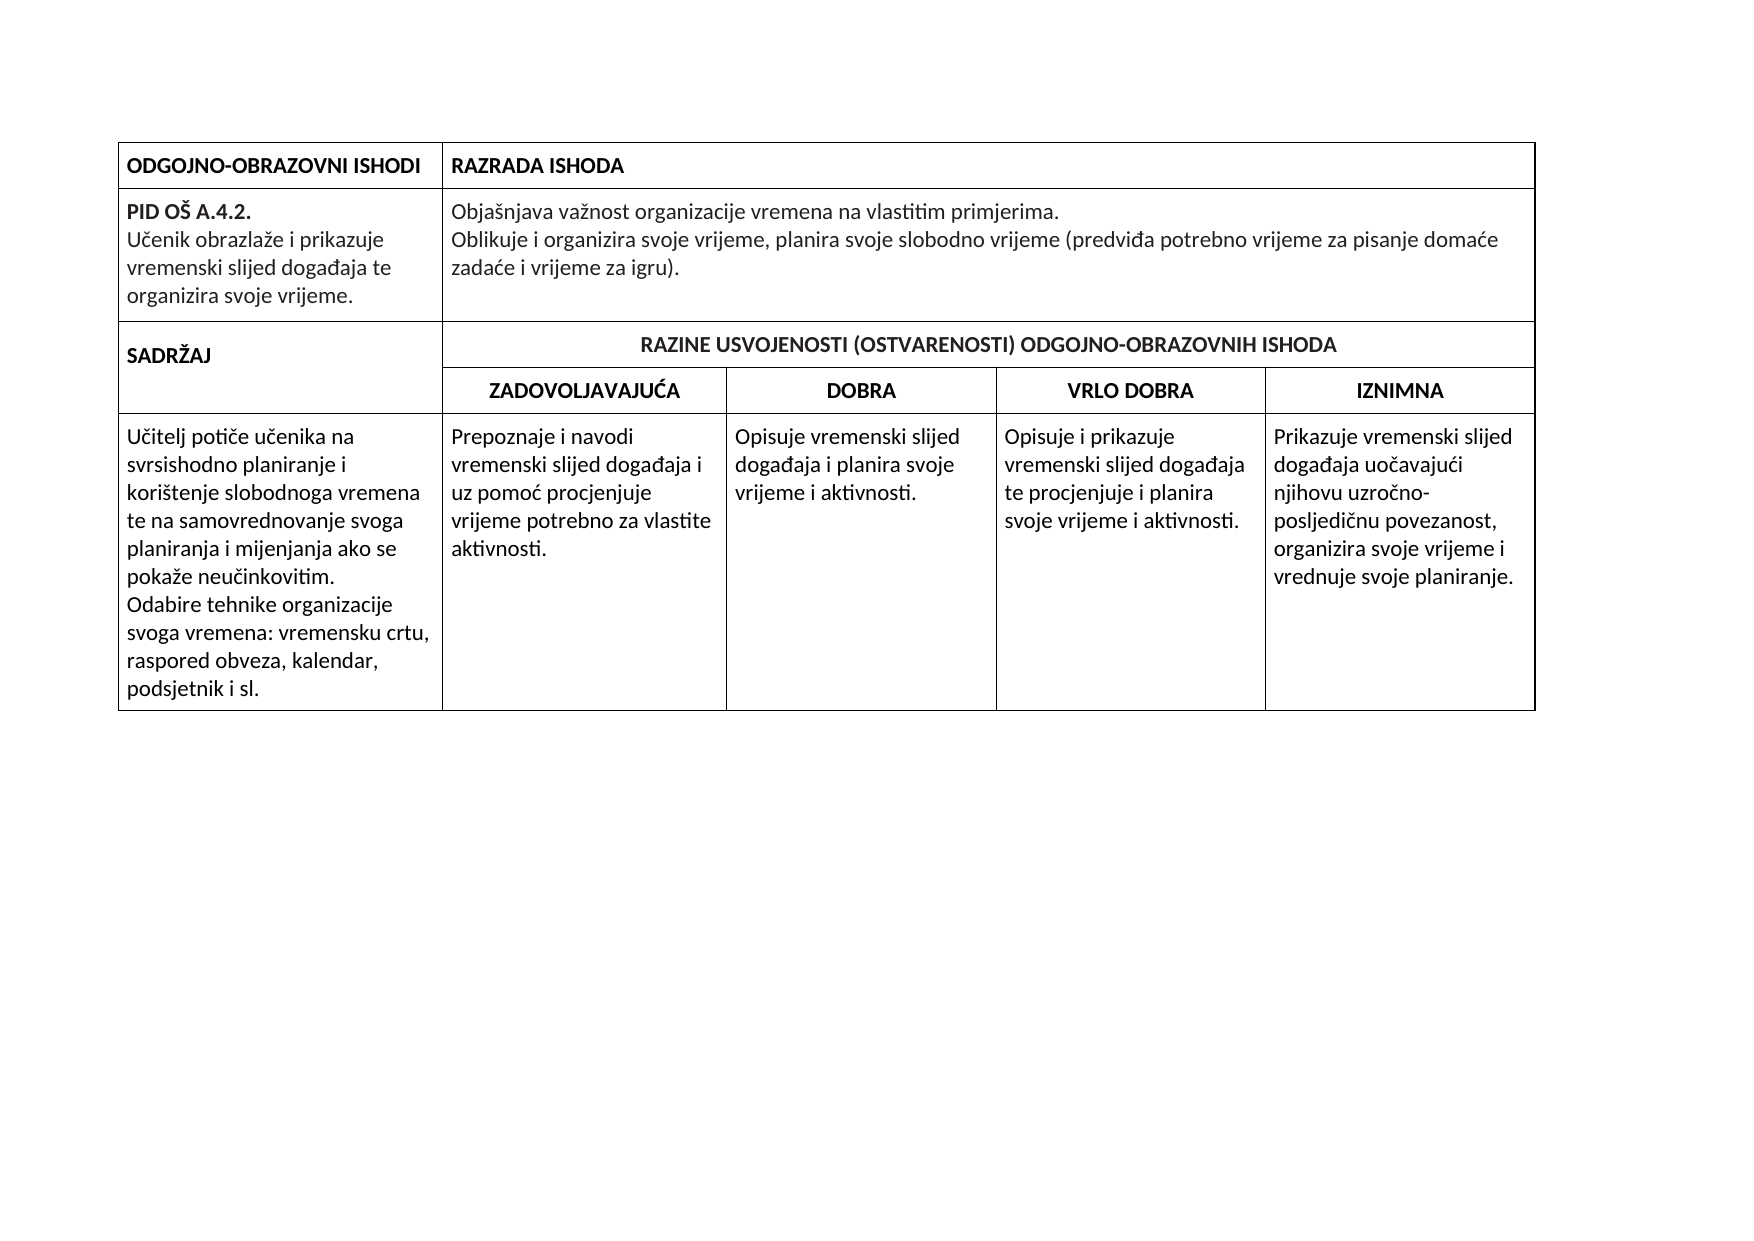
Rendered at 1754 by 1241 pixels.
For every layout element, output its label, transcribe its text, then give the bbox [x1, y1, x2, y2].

table_cell Učitelj potiče učenika na svrsishodno planiranje i korištenje slobodnoga vremena te na samovrednovanje svoga planiranja i mijenjanja ako se pokaže neučinkovitim. Odabire tehnike organizacije svoga vremena: vremensku crtu, raspored obveza, kalendar, podsjetnik i sl. [119, 414, 442, 710]
table_cell IZNIMNA [1266, 368, 1534, 412]
table_cell VRLO DOBRA [997, 368, 1265, 412]
table_cell RAZINE USVOJENOSTI (OSTVARENOSTI) ODGOJNO-OBRAZOVNIH ISHODA [443, 322, 1534, 367]
table_cell Prikazuje vremenski slijed događaja uočavajući njihovu uzročno-posljedičnu povezanost, organizira svoje vrijeme i vrednuje svoje planiranje. [1266, 414, 1534, 710]
table_cell Objašnjava važnost organizacije vremena na vlastitim primjerima. Oblikuje i organizira svoje vrijeme, planira svoje slobodno vrijeme (predviđa potrebno vrijeme za pisanje domaće zadaće i vrijeme za igru). [443, 189, 1534, 321]
table_cell Prepoznaje i navodi vremenski slijed događaja i uz pomoć procjenjuje vrijeme potrebno za vlastite aktivnosti. [443, 414, 726, 710]
table_cell PID OŠ A.4.2. Učenik obrazlaže i prikazuje vremenski slijed događaja te organizira svoje vrijeme. [119, 189, 442, 321]
table_cell Opisuje vremenski slijed događaja i planira svoje vrijeme i aktivnosti. [727, 414, 996, 710]
table_header ODGOJNO-OBRAZOVNI ISHODI [119, 143, 442, 188]
table_cell Opisuje i prikazuje vremenski slijed događaja te procjenjuje i planira svoje vrijeme i aktivnosti. [997, 414, 1265, 710]
table_cell SADRŽAJ [119, 322, 442, 412]
table_cell ZADOVOLJAVAJUĆA [443, 368, 726, 412]
table_cell DOBRA [727, 368, 996, 412]
table_header RAZRADA ISHODA [443, 143, 1534, 188]
